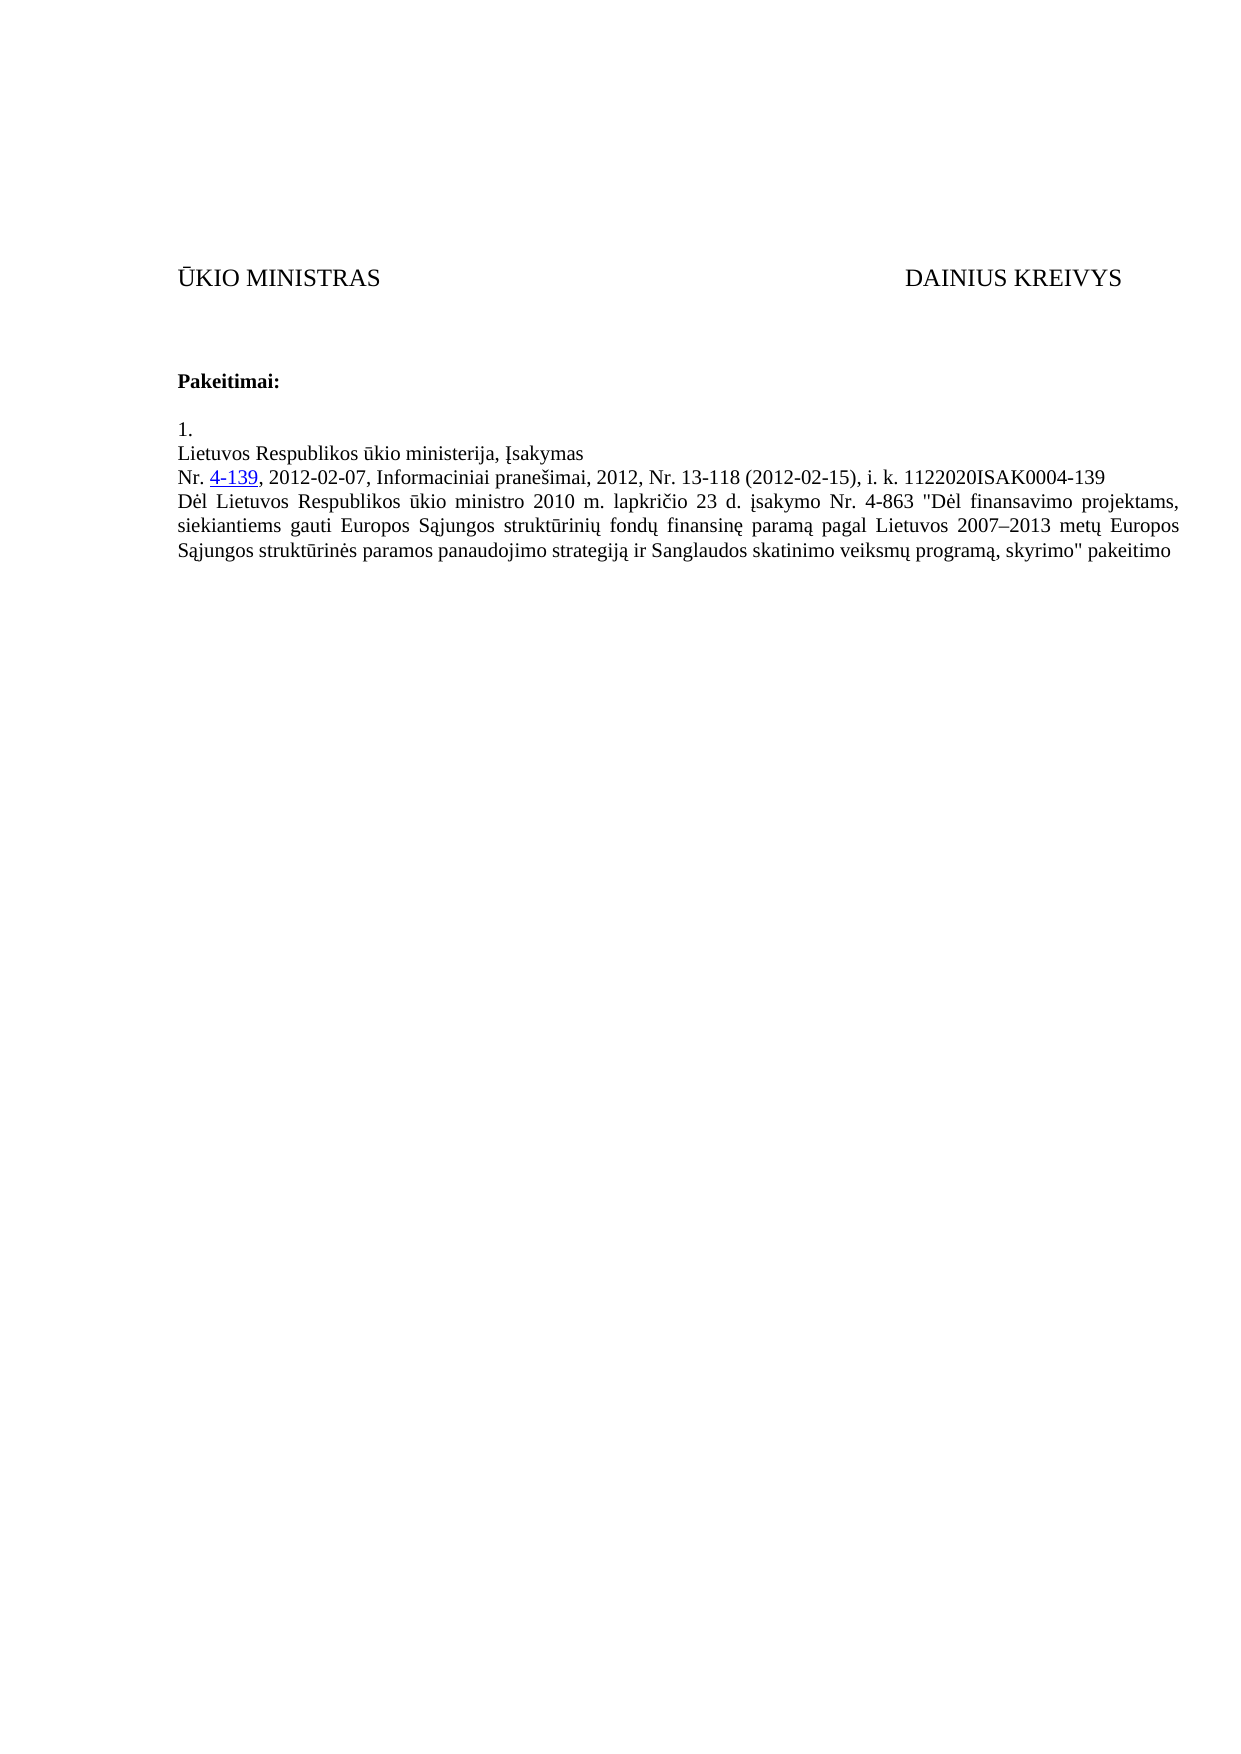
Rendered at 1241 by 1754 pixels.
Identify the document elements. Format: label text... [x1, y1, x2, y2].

text Dėl Lietuvos Respublikos ūkio ministro 2010 m. lapkričio 23 d. įsakymo Nr. 4-863 "Dėl finansavimo projektams, siekiantiems gauti Europos Sąjungos struktūrinių fondų finansinę paramą pagal Lietuvos 2007–2013 metų Europos Sąjungos struktūrinės paramos panaudojimo strategiją ir Sanglaudos skatinimo veiksmų programą, skyrimo" pakeitimo [177, 489, 1181, 562]
text Ūkio ministras Dainius Kreivys [177, 263, 1181, 292]
text 1. [177, 417, 1181, 441]
text Nr. 4-139, 2012-02-07, Informaciniai pranešimai, 2012, Nr. 13-118 (2012-02-15), i. k. 1122020ISAK0004-139 [177, 465, 1181, 489]
text Pakeitimai: [177, 369, 1181, 393]
text Lietuvos Respublikos ūkio ministerija, Įsakymas [177, 441, 1181, 465]
